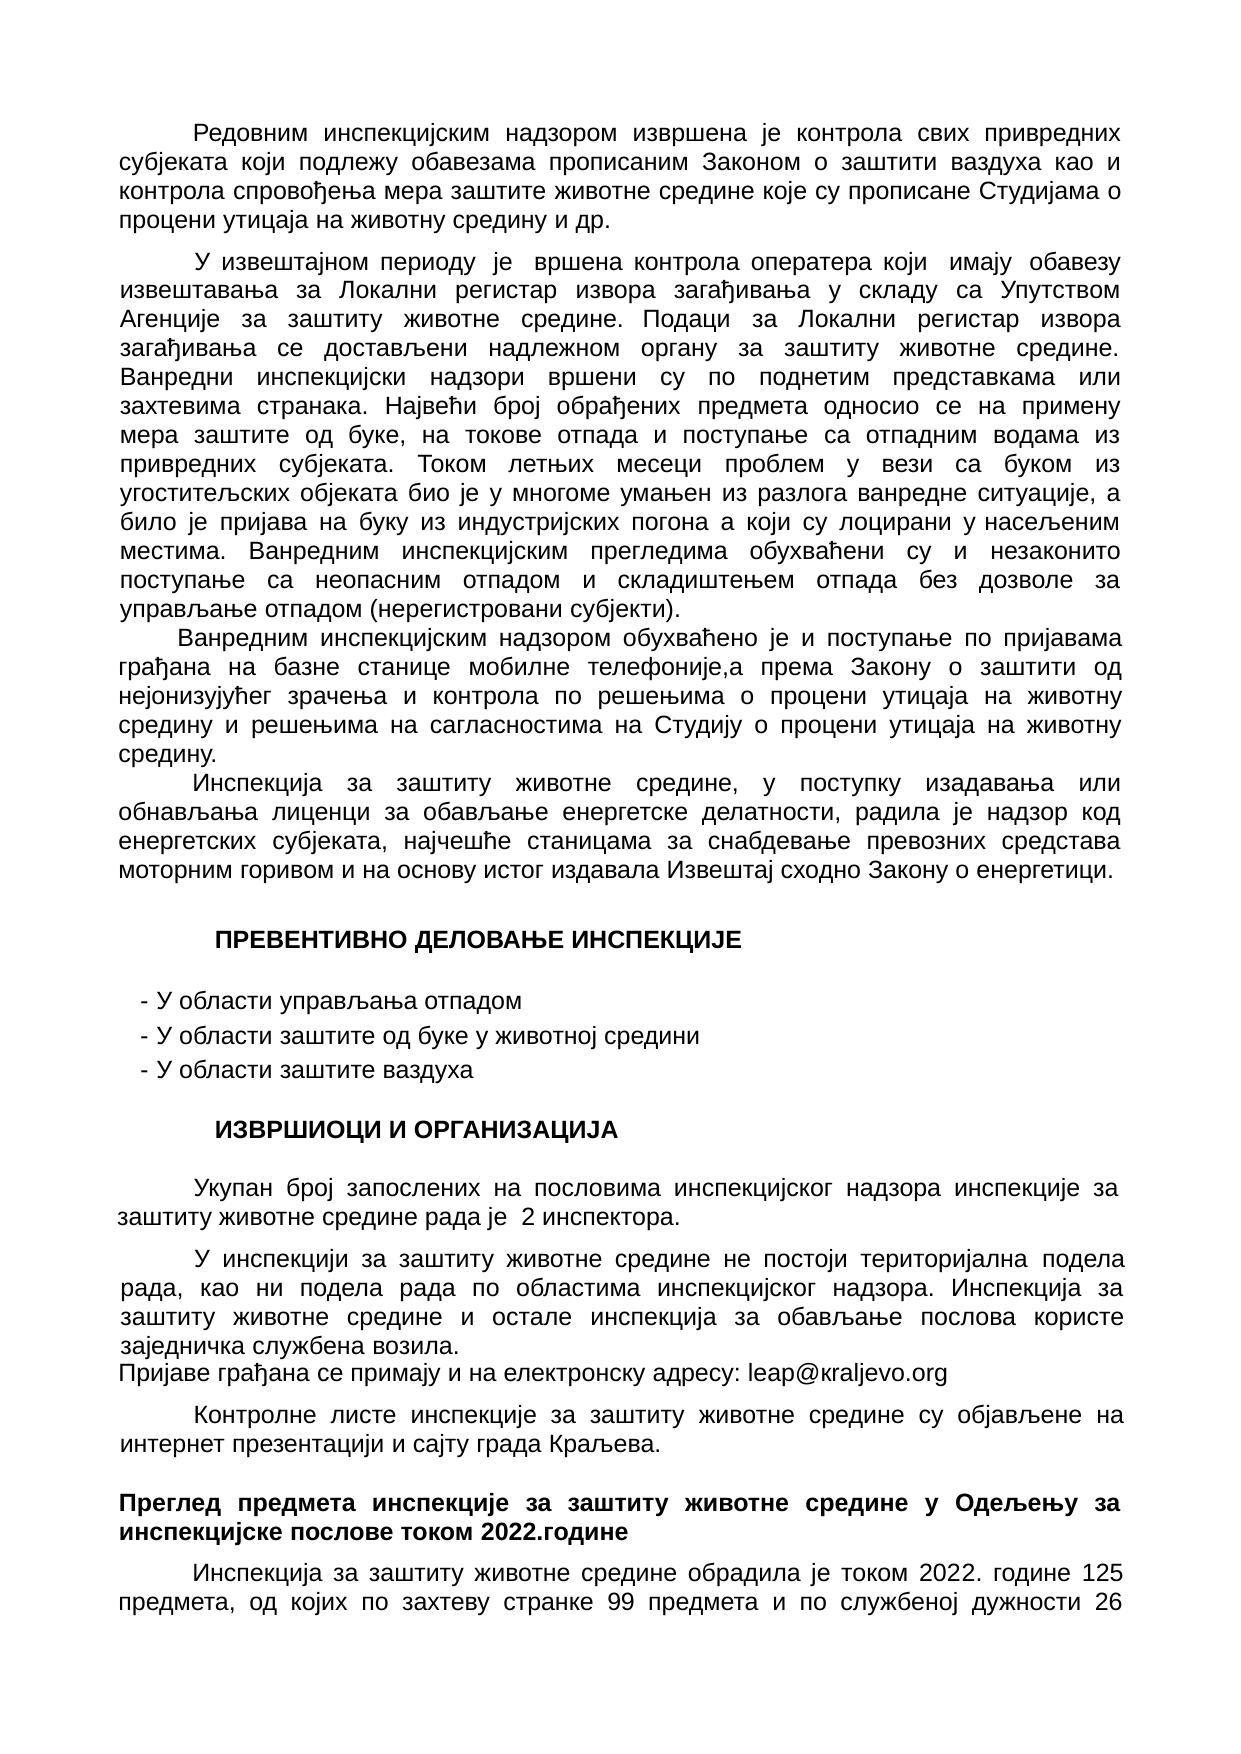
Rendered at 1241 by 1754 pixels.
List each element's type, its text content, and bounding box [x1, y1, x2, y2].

list У области управљања отпадом [140, 983, 1122, 1017]
text Контролне листе инспекције за заштиту животне средине су објављене на интернет презентацији и сајту града Краљева. [119, 1400, 1124, 1458]
text Инспекција за заштиту животне средине обрадила је током 2022. године 125 предмета, од којих по захтеву странке 99 предмета и по службеној дужности 26 [118, 1558, 1123, 1616]
list У области заштите од буке у животној средини [140, 1017, 1122, 1052]
subtitle ПРЕВЕНТИВНО ДЕЛОВАЊЕ ИНСПЕКЦИЈЕ [214, 925, 1122, 954]
text У инспекцији за заштиту животне средине не постоји територијална подела рада, као ни подела рада по областима инспекцијског надзора. Инспекција за заштиту животне средине и остале инспекција за обављање послова користе заједничка службена возила. [120, 1244, 1125, 1359]
text Укупан број запослених на пословима инспекцијског надзора инспекције за заштиту животне средине рада је 2 инспектора. [117, 1173, 1120, 1231]
text Редовним инспекцијским надзором извршена је контрола свих привредних субјеката који подлежу обавезама прописаним Законом о заштити ваздуха као и контрола спровођења мера заштите животне средине које су прописане Студијама о процени утицаја на животну средину и др. [119, 118, 1121, 234]
list Ванредним инспекцијским надзором обухваћено је и поступање по пријавама грађана на базне станице мобилне телефоније,а према Закону о заштити од нејонизујућег зрачења и контрола по решењима о процени утицаја на животну средину и решењима на сагласностима на Студију о процени утицаја на животну средину. [118, 623, 1123, 767]
list У извештајном периоду је вршена контрола оператера који имају обавезу извештавања за Локални регистар извора загађивања у складу са Упутством Агенције за заштиту животне средине. Подаци за Локални регистар извора загађивања се достављени надлежном органу за заштиту животне средине. Ванредни инспекцијски надзори вршени су по поднетим представкама или захтевима странака. Највећи број обрађених предмета односио се на примену мера заштите од буке, на токове отпада и поступање са отпадним водама из привредних субјеката. Током летњих месеци проблем у вези са буком из угоститељских објеката био је у многоме умањен из разлога ванредне ситуације, а било је пријава на буку из индустријских погона а који су лоцирани у насељеним местима. Ванредним инспекцијским прегледима обухваћени су и незаконито поступање са неопасним отпадом и складиштењем отпада без дозволе за управљање отпадом (нерегистровани субјекти). [119, 246, 1121, 623]
subtitle ИЗВРШИОЦИ И ОРГАНИЗАЦИЈА [214, 1115, 1122, 1144]
text Пријаве грађана се примају и на електронску адресу: leap@кraljevo.org [118, 1359, 1122, 1387]
list У области заштите ваздуха [140, 1052, 1122, 1086]
text Преглед предмета инспекције за заштиту животне средине у Одељењу за инспекцијске послове током 2022.године [119, 1488, 1120, 1545]
text Инспекција за заштиту животне средине, у поступку изадавања или обнављања лиценци за обављање енергетске делатности, радила је надзор код енергетских субјеката, најчешће станицама за снабдевање превозних средстава моторним горивом и на основу истог издавала Извештај сходно Закону о енергетици. [118, 768, 1121, 883]
